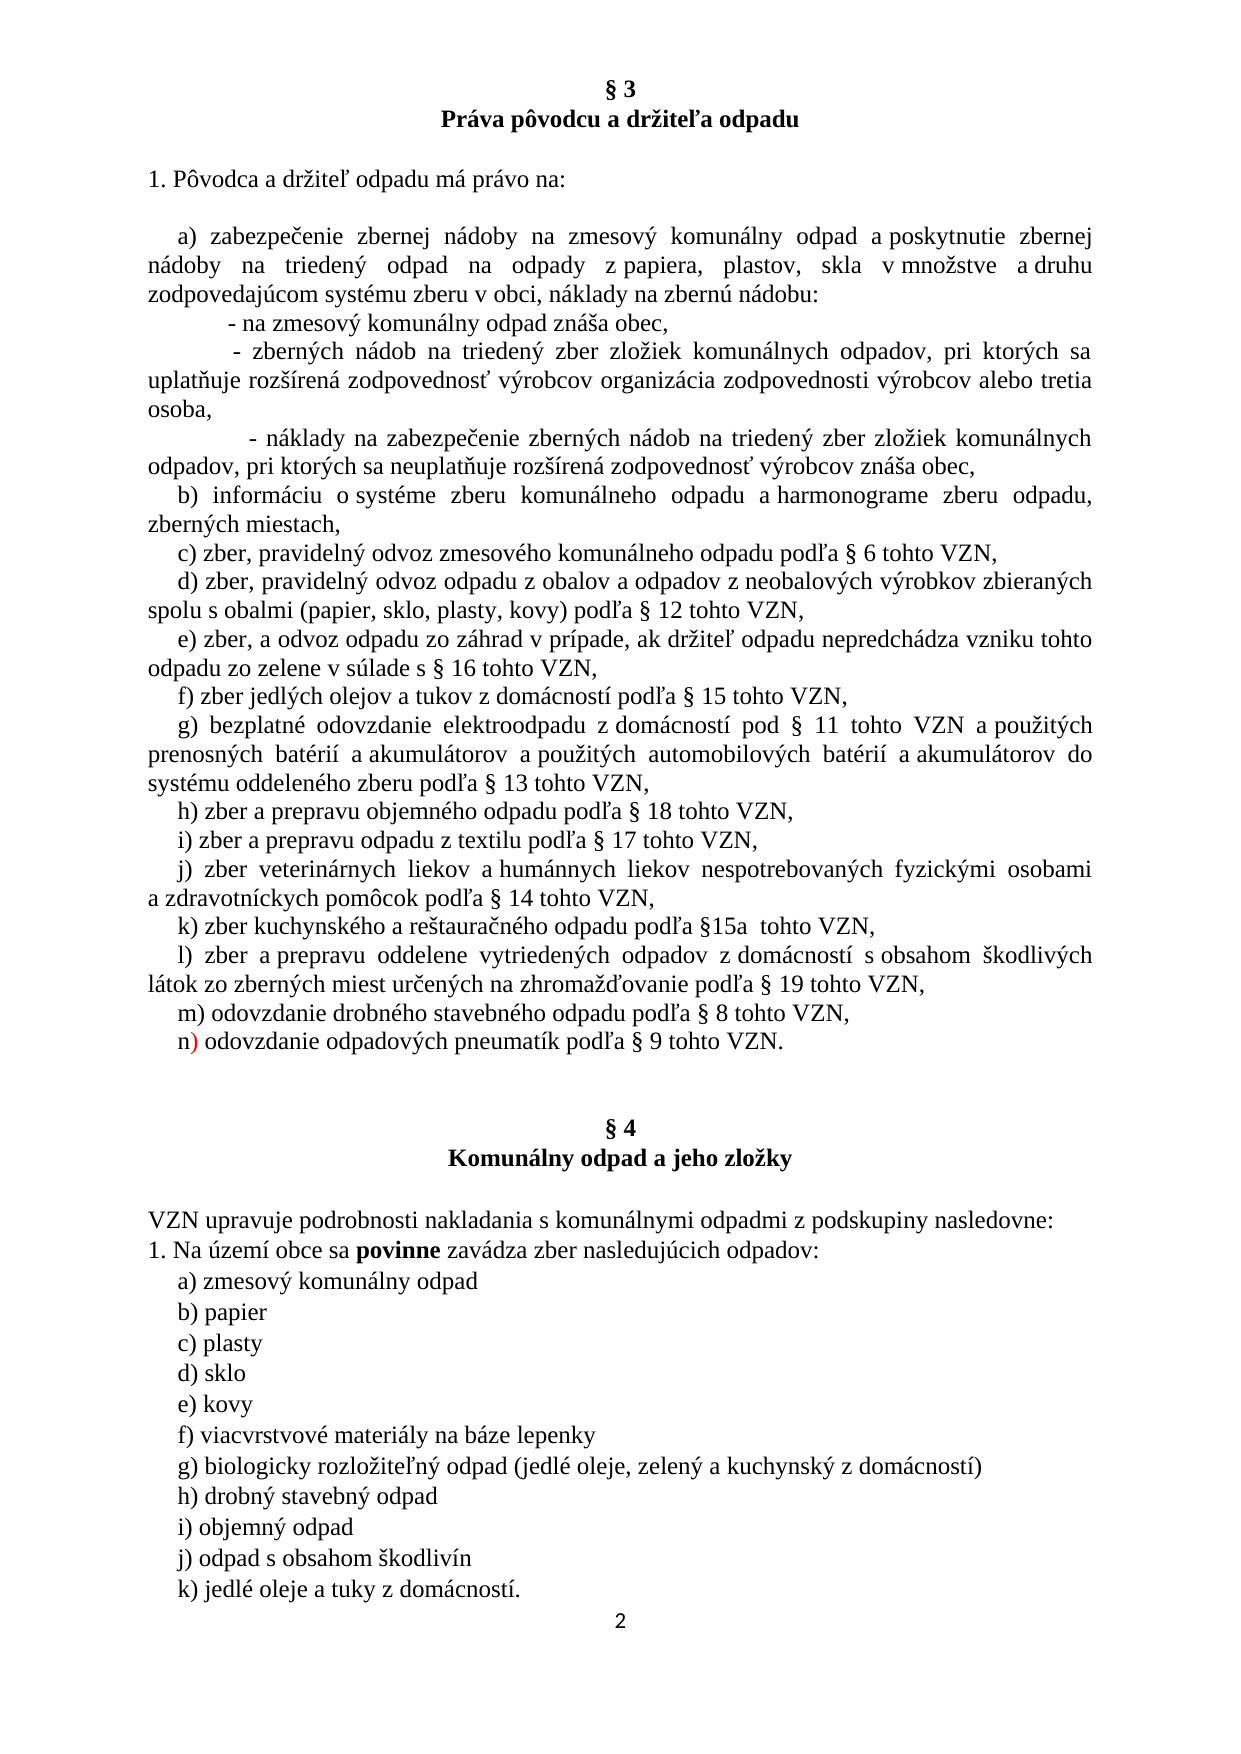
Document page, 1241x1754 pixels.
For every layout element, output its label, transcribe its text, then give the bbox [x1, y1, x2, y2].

text Práva pôvodcu a držiteľa odpadu [148, 104, 1093, 133]
text h) zber a prepravu objemného odpadu podľa § 18 tohto VZN, [148, 796, 1093, 825]
text b) papier [148, 1297, 1093, 1326]
text j) odpad s obsahom škodlivín [148, 1543, 1093, 1572]
text § 4 [148, 1113, 1093, 1141]
text VZN upravuje podrobnosti nakladania s komunálnymi odpadmi z podskupiny nasledovne: [148, 1205, 1093, 1234]
text 1. Na území obce sa povinne zavádza zber nasledujúcich odpadov: [148, 1236, 1093, 1264]
text d) zber, pravidelný odvoz odpadu z obalov a odpadov z neobalových výrobkov zbieraných spolu s obalmi (papier, sklo, plasty, kovy) podľa § 12 tohto VZN, [148, 566, 1093, 624]
text a) zmesový komunálny odpad [148, 1266, 1093, 1295]
text c) zber, pravidelný odvoz zmesového komunálneho odpadu podľa § 6 tohto VZN, [148, 538, 1093, 566]
text k) jedlé oleje a tuky z domácností. [148, 1574, 1093, 1602]
text k) zber kuchynského a reštauračného odpadu podľa §15a tohto VZN, [148, 911, 1093, 940]
text c) plasty [148, 1328, 1093, 1357]
text f) zber jedlých olejov a tukov z domácností podľa § 15 tohto VZN, [148, 681, 1093, 710]
text f) viacvrstvové materiály na báze lepenky [148, 1420, 1093, 1449]
text i) zber a prepravu odpadu z textilu podľa § 17 tohto VZN, [148, 825, 1093, 854]
text § 3 [148, 74, 1093, 102]
text e) kovy [148, 1389, 1093, 1418]
text e) zber, a odvoz odpadu zo záhrad v prípade, ak držiteľ odpadu nepredchádza vzniku tohto odpadu zo zelene v súlade s § 16 tohto VZN, [148, 624, 1093, 681]
text l) zber a prepravu oddelene vytriedených odpadov z domácností s obsahom škodlivých látok zo zberných miest určených na zhromažďovanie podľa § 19 tohto VZN, [148, 940, 1093, 998]
text - náklady na zabezpečenie zberných nádob na triedený zber zložiek komunálnych odpadov, pri ktorých sa neuplatňuje rozšírená zodpovednosť výrobcov znáša obec, b) informáciu o systéme zberu komunálneho odpadu a harmonograme zberu odpadu, zberných miestach, [148, 423, 1093, 538]
text - na zmesový komunálny odpad znáša obec, [148, 308, 1093, 336]
text 1. Pôvodca a držiteľ odpadu má právo na: [148, 164, 1093, 193]
text h) drobný stavebný odpad [148, 1481, 1093, 1510]
text g) bezplatné odovzdanie elektroodpadu z domácností pod § 11 tohto VZN a použitých prenosných batérií a akumulátorov a použitých automobilových batérií a akumulátorov do systému oddeleného zberu podľa § 13 tohto VZN, [148, 710, 1093, 796]
text m) odovzdanie drobného stavebného odpadu podľa § 8 tohto VZN, [148, 998, 1093, 1026]
text g) biologicky rozložiteľný odpad (jedlé oleje, zelený a kuchynský z domácností) [148, 1451, 1093, 1479]
text d) sklo [148, 1358, 1093, 1387]
text - zberných nádob na triedený zber zložiek komunálnych odpadov, pri ktorých sa uplatňuje rozšírená zodpovednosť výrobcov organizácia zodpovednosti výrobcov alebo tretia osoba, [148, 336, 1093, 423]
text n) odovzdanie odpadových pneumatík podľa § 9 tohto VZN. [148, 1026, 1093, 1055]
text a) zabezpečenie zbernej nádoby na zmesový komunálny odpad a poskytnutie zbernej nádoby na triedený odpad na odpady z papiera, plastov, skla v množstve a druhu zodpovedajúcom systému zberu v obci, náklady na zbernú nádobu: [148, 221, 1093, 308]
text j) zber veterinárnych liekov a humánnych liekov nespotrebovaných fyzickými osobami a zdravotníckych pomôcok podľa § 14 tohto VZN, [148, 854, 1093, 911]
text i) objemný odpad [148, 1512, 1093, 1541]
text Komunálny odpad a jeho zložky [148, 1143, 1093, 1172]
